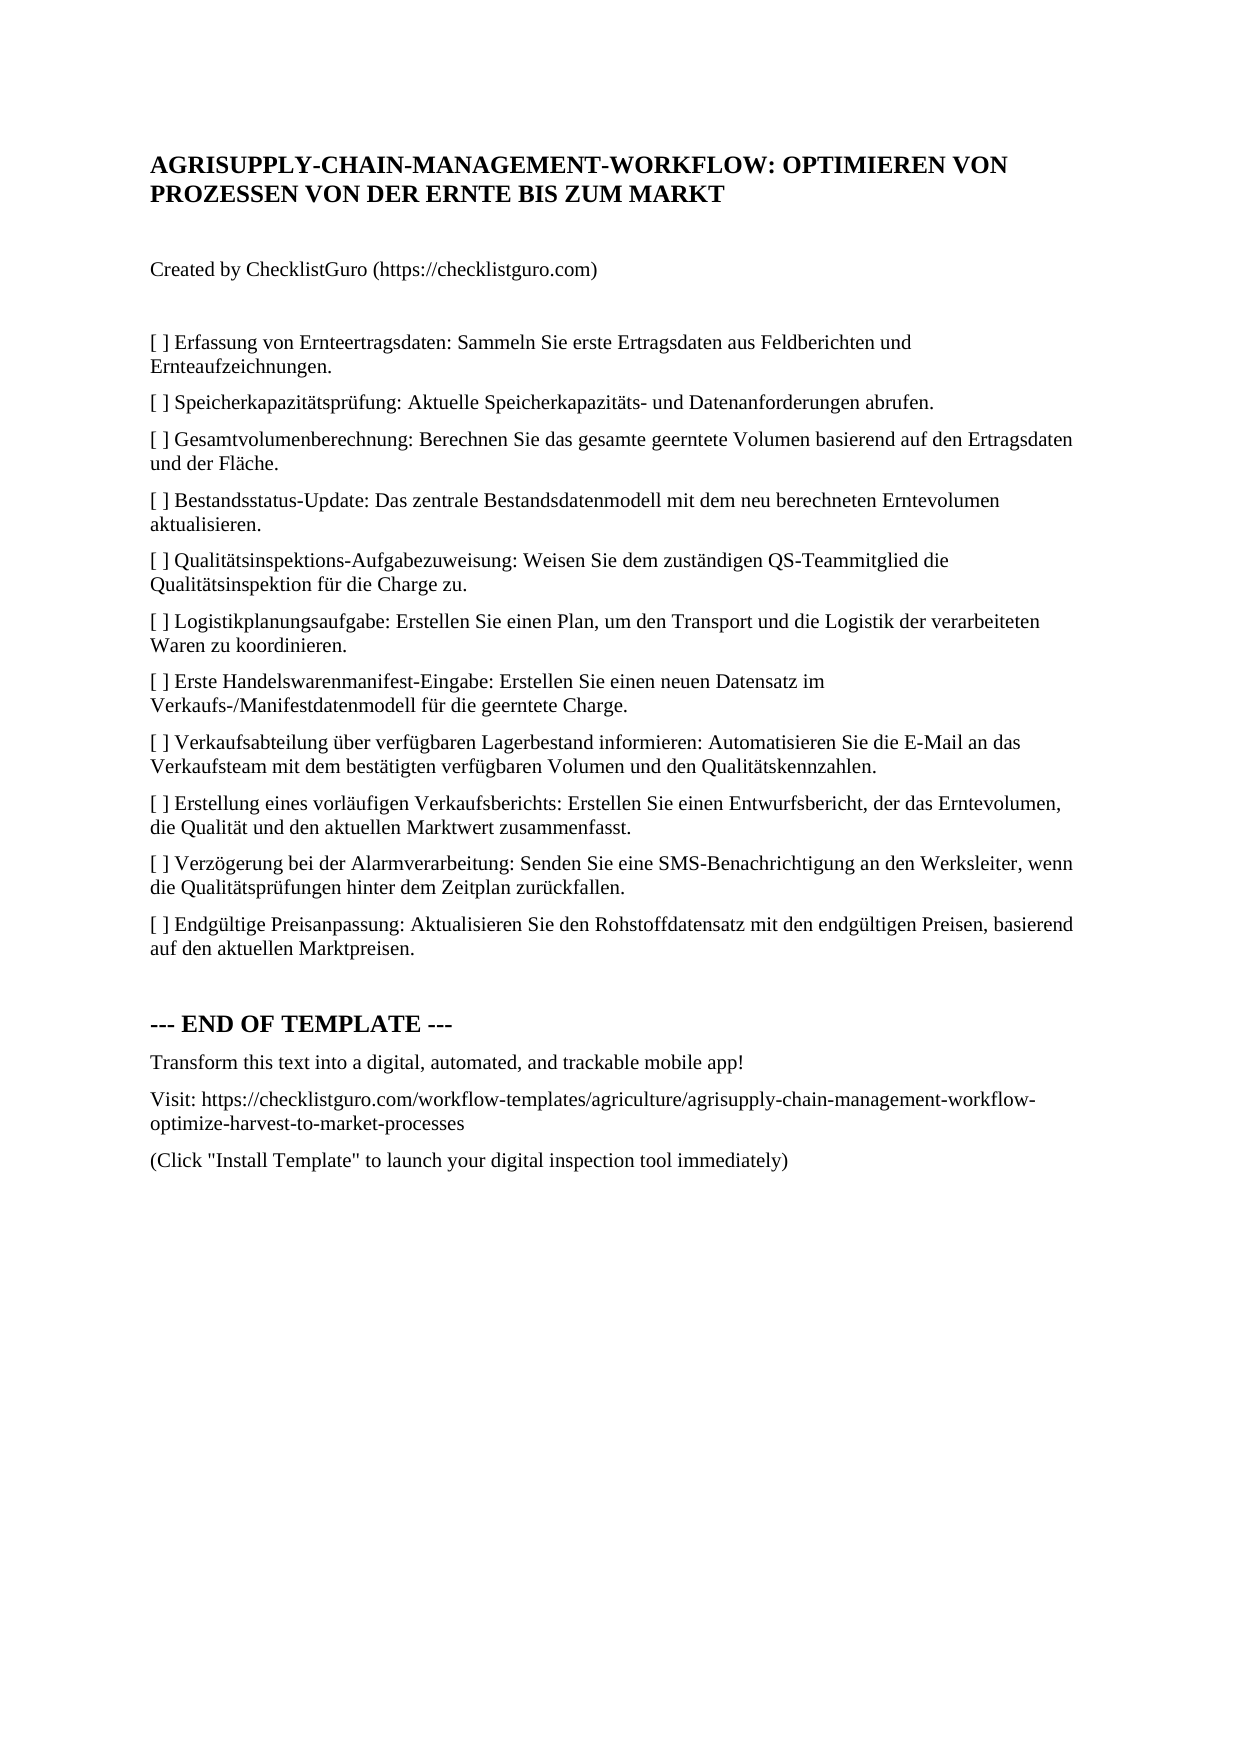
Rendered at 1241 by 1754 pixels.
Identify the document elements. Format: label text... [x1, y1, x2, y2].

text [ ] Erste Handelswarenmanifest-Eingabe: Erstellen Sie einen neuen Datensatz im Verkaufs-/Manifestdatenmodell für die geerntete Charge. [150, 669, 1090, 717]
text Visit: https://checklistguro.com/workflow-templates/agriculture/agrisupply-chain-management-workflow-optimize-harvest-to-market-processes [150, 1087, 1090, 1135]
text [ ] Gesamtvolumenberechnung: Berechnen Sie das gesamte geerntete Volumen basierend auf den Ertragsdaten und der Fläche. [150, 427, 1090, 475]
text AGRISUPPLY-CHAIN-MANAGEMENT-WORKFLOW: OPTIMIEREN VON PROZESSEN VON DER ERNTE BIS ZUM MARKT [150, 150, 1090, 207]
text [ ] Bestandsstatus-Update: Das zentrale Bestandsdatenmodell mit dem neu berechneten Erntevolumen aktualisieren. [150, 487, 1090, 536]
text [ ] Erfassung von Ernteertragsdaten: Sammeln Sie erste Ertragsdaten aus Feldberichten und Ernteaufzeichnungen. [150, 330, 1090, 378]
text [ ] Logistikplanungsaufgabe: Erstellen Sie einen Plan, um den Transport und die Logistik der verarbeiteten Waren zu koordinieren. [150, 609, 1090, 657]
text --- END OF TEMPLATE --- [150, 1009, 1090, 1038]
text Created by ChecklistGuro (https://checklistguro.com) [150, 257, 1090, 281]
text Transform this text into a digital, automated, and trackable mobile app! [150, 1050, 1090, 1074]
text (Click "Install Template" to launch your digital inspection tool immediately) [150, 1147, 1090, 1172]
text [ ] Verzögerung bei der Alarmverarbeitung: Senden Sie eine SMS-Benachrichtigung an den Werksleiter, wenn die Qualitätsprüfungen hinter dem Zeitplan zurückfallen. [150, 851, 1090, 899]
text [ ] Qualitätsinspektions-Aufgabezuweisung: Weisen Sie dem zuständigen QS-Teammitglied die Qualitätsinspektion für die Charge zu. [150, 548, 1090, 596]
text [ ] Erstellung eines vorläufigen Verkaufsberichts: Erstellen Sie einen Entwurfsbericht, der das Erntevolumen, die Qualität und den aktuellen Marktwert zusammenfasst. [150, 791, 1090, 839]
text [ ] Verkaufsabteilung über verfügbaren Lagerbestand informieren: Automatisieren Sie die E-Mail an das Verkaufsteam mit dem bestätigten verfügbaren Volumen und den Qualitätskennzahlen. [150, 730, 1090, 778]
text [ ] Speicherkapazitätsprüfung: Aktuelle Speicherkapazitäts- und Datenanforderungen abrufen. [150, 390, 1090, 414]
text [ ] Endgültige Preisanpassung: Aktualisieren Sie den Rohstoffdatensatz mit den endgültigen Preisen, basierend auf den aktuellen Marktpreisen. [150, 912, 1090, 960]
